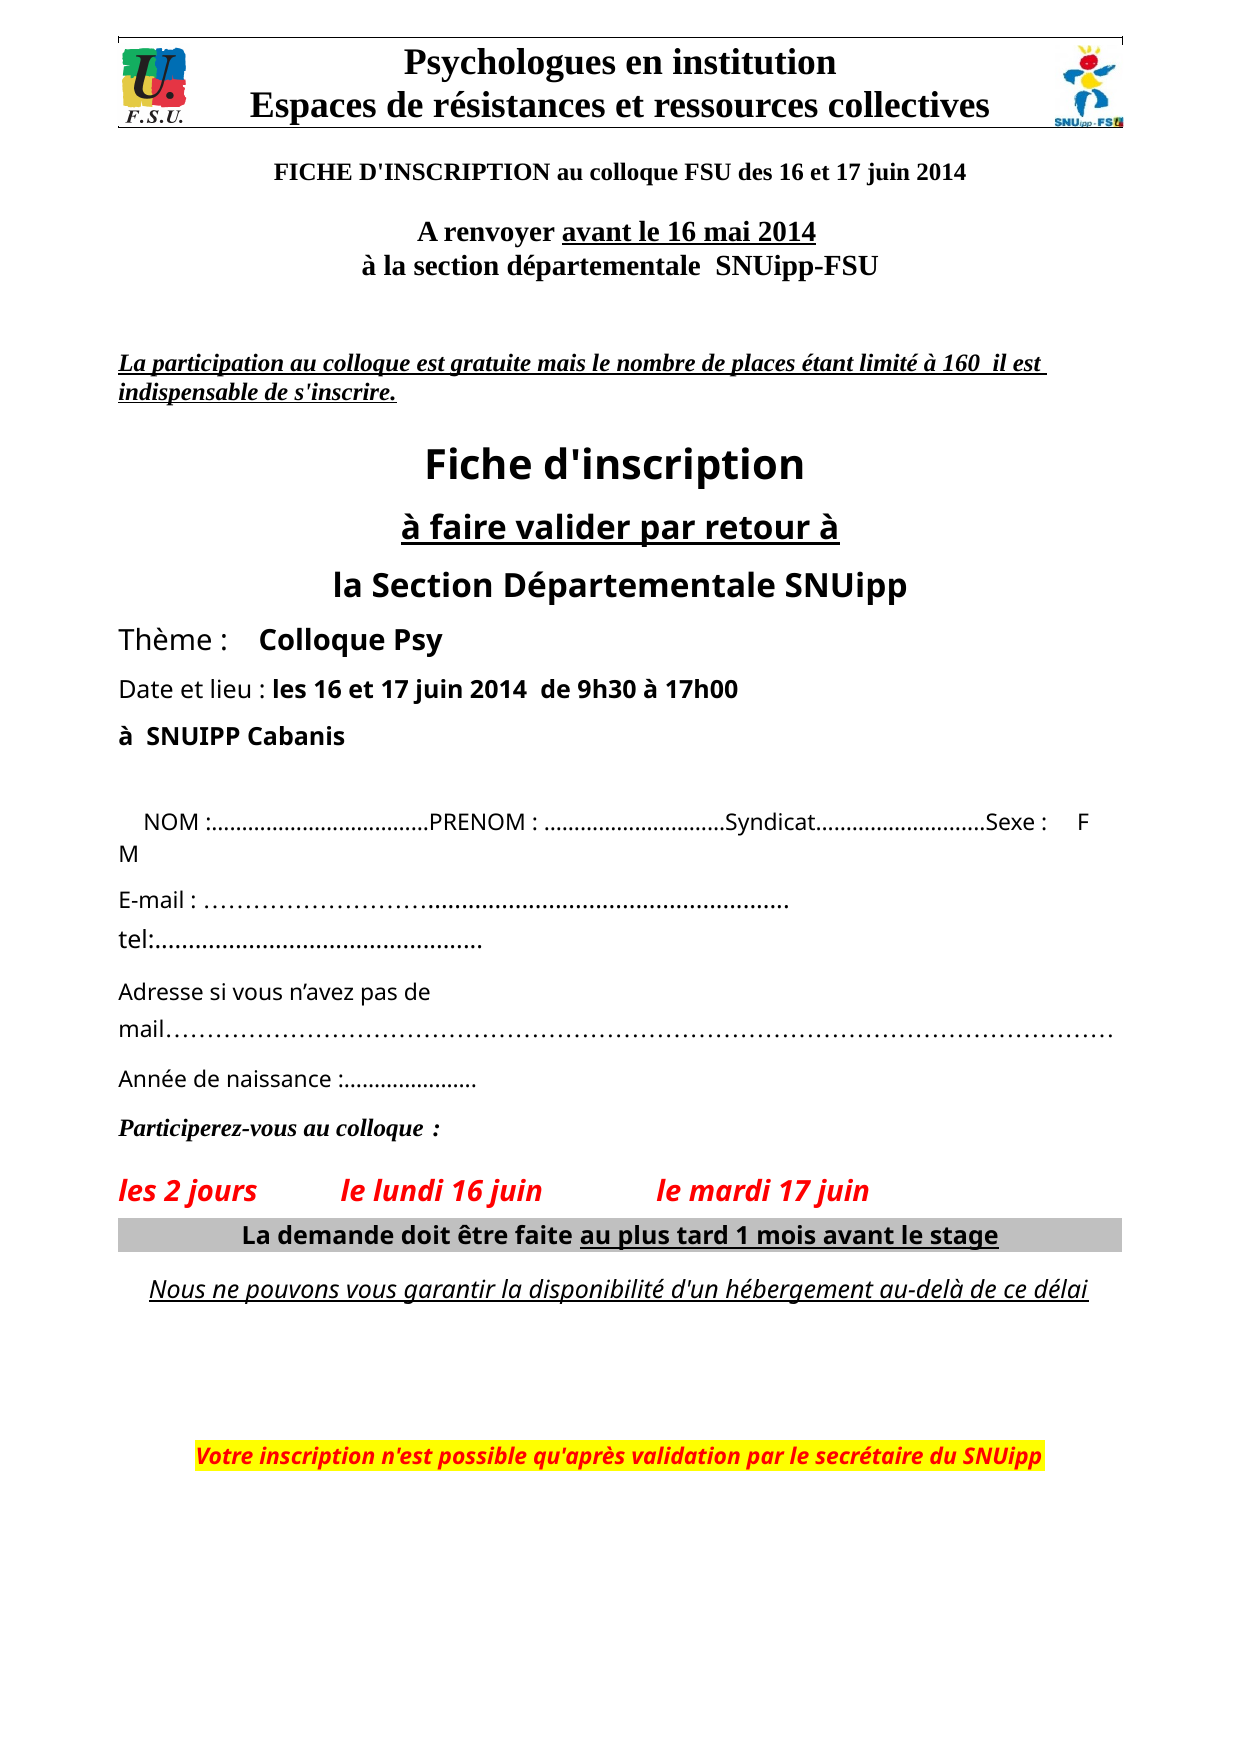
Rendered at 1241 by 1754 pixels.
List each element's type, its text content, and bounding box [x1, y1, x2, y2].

text Votre inscription n'est possible qu'après validation par le secrétaire du SNUipp [118, 1440, 1122, 1471]
text à SNUIPP Cabanis [118, 718, 1122, 752]
text NOM :………………………………PRENOM : …………………………Syndicat………………….......Sexe : F M [118, 806, 1122, 869]
text Thème : Colloque Psy [118, 620, 1122, 659]
text FICHE D'INSCRIPTION au colloque FSU des 16 et 17 juin 2014 [118, 157, 1122, 185]
text Date et lieu : les 16 et 17 juin 2014 de 9h30 à 17h00 [118, 672, 1122, 706]
text Année de naissance :…………………. [118, 1063, 1122, 1094]
text La demande doit être faite au plus tard 1 mois avant le stage [118, 1218, 1122, 1252]
text la Section Départementale SNUipp [118, 562, 1122, 607]
text Adresse si vous n’avez pas de mail…………………………………………………………………………………………………… [118, 975, 1122, 1044]
text Nous ne pouvons vous garantir la disponibilité d'un hébergement au-delà de ce délai [118, 1271, 1122, 1305]
text à faire valider par retour à [118, 504, 1122, 549]
text A renvoyer avant le 16 mai 2014 [118, 214, 1122, 248]
text Participerez-vous au colloque : [118, 1113, 1122, 1142]
text Psychologues en institution [119, 38, 1122, 79]
text Espaces de résistances et ressources collectives [119, 79, 1054, 127]
text Fiche d'inscription [118, 434, 1122, 491]
text les 2 jours le lundi 16 juin le mardi 17 juin [118, 1170, 1122, 1210]
text La participation au colloque est gratuite mais le nombre de places étant limité à 160 il est indispensable de s'inscrire. [118, 348, 1122, 406]
text à la section départementale SNUipp-FSU [118, 248, 1122, 281]
text E-mail : ………………………...................................................... tel:................................................. [118, 881, 1122, 956]
picture [1054, 45, 1124, 127]
